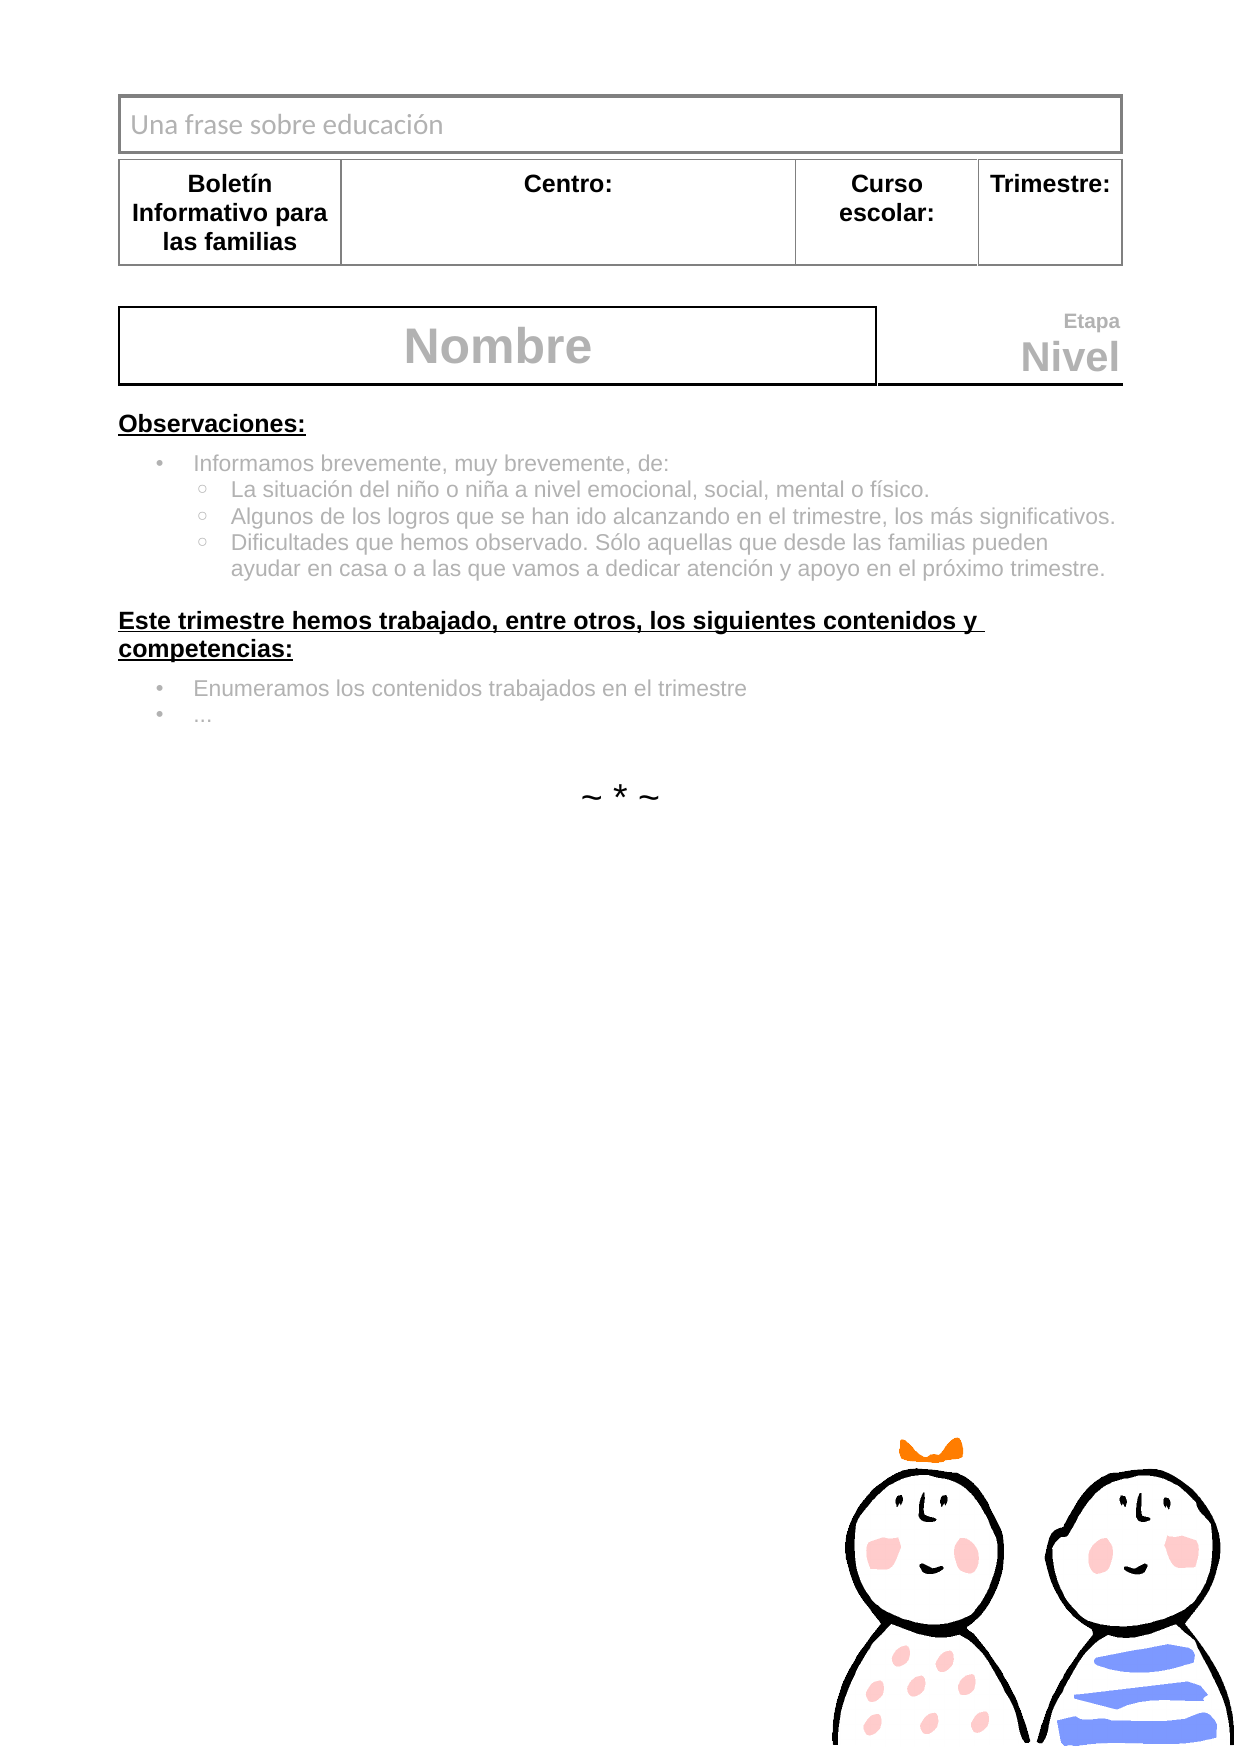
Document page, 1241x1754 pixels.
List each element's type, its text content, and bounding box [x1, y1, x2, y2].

list Informamos brevemente, muy brevemente, de: [156, 450, 1122, 476]
list Algunos de los logros que se han ido alcanzando en el trimestre, los más significativos. [193, 503, 1122, 529]
list Dificultades que hemos observado. Sólo aquellas que desde las familias pueden ayudar en casa o a las que vamos a dedicar atención y apoyo en el próximo trimestre. [193, 529, 1122, 582]
text ~ * ~ [118, 776, 1122, 819]
list La situación del niño o niña a nivel emocional, social, mental o físico. [193, 476, 1122, 503]
list Enumeramos los contenidos trabajados en el trimestre [156, 675, 1122, 701]
list ... [156, 701, 1122, 728]
table_header Nombre [120, 308, 875, 383]
table_header Etapa Nivel [878, 306, 1123, 383]
text Este trimestre hemos trabajado, entre otros, los siguientes contenidos y competencias: [118, 606, 1122, 663]
text Observaciones: [118, 409, 1122, 438]
